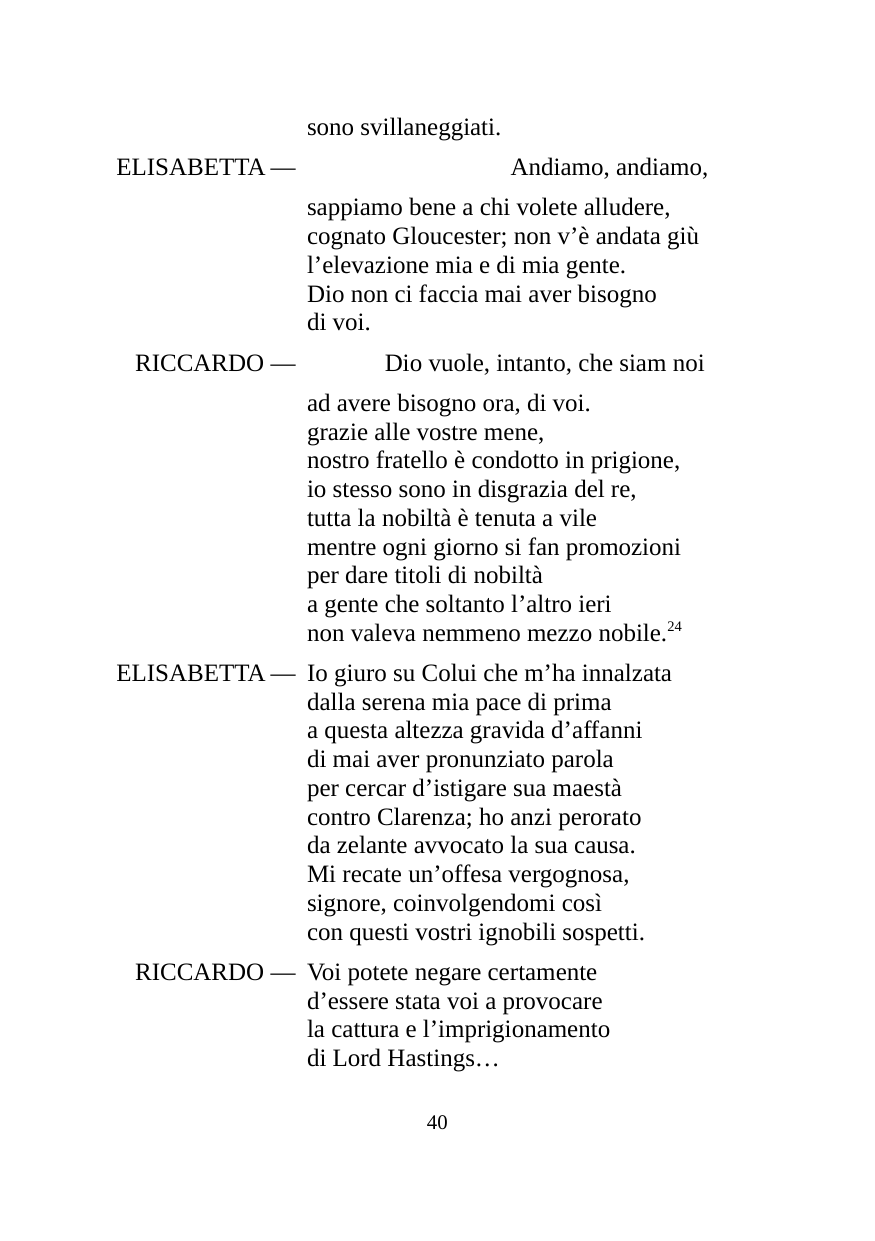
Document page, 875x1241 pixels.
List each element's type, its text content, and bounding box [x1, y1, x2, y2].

table_cell Andiamo, andiamo, [505, 146, 768, 187]
table_cell sono svillaneggiati. [301, 106, 768, 146]
table_cell sappiamo bene a chi volete alludere, cognato Gloucester; non v’è andata giù l’elevazione mia e di mia gente. Dio non ci faccia mai aver bisogno di voi. [301, 187, 768, 342]
table_cell ELISABETTA — [106, 652, 301, 951]
table_cell Voi potete negare certamente d’essere stata voi a provocare la cattura e l’imprigionamento di Lord Hastings… [301, 951, 768, 1078]
table_cell [106, 106, 301, 146]
table_cell ad avere bisogno ora, di voi. grazie alle vostre mene, nostro fratello è condotto in prigione, io stesso sono in disgrazia del re, tutta la nobiltà è tenuta a vile mentre ogni giorno si fan promozioni per dare titoli di nobiltà a gente che soltanto l’altro ieri non valeva nemmeno mezzo nobile. [301, 382, 768, 652]
table_cell Dio vuole, intanto, che siam noi [379, 342, 768, 382]
table_cell RICCARDO — [106, 951, 301, 1078]
table_cell [301, 146, 504, 187]
table_cell RICCARDO — [106, 342, 301, 652]
table_cell Io giuro su Colui che m’ha innalzata dalla serena mia pace di prima a questa altezza gravida d’affanni di mai aver pronunziato parola per cercar d’istigare sua maestà contro Clarenza; ho anzi perorato da zelante avvocato la sua causa. Mi recate un’offesa vergognosa, signore, coinvolgendomi così con questi vostri ignobili sospetti. [301, 652, 768, 951]
table_cell [301, 342, 379, 382]
table_cell ELISABETTA — [106, 146, 301, 342]
